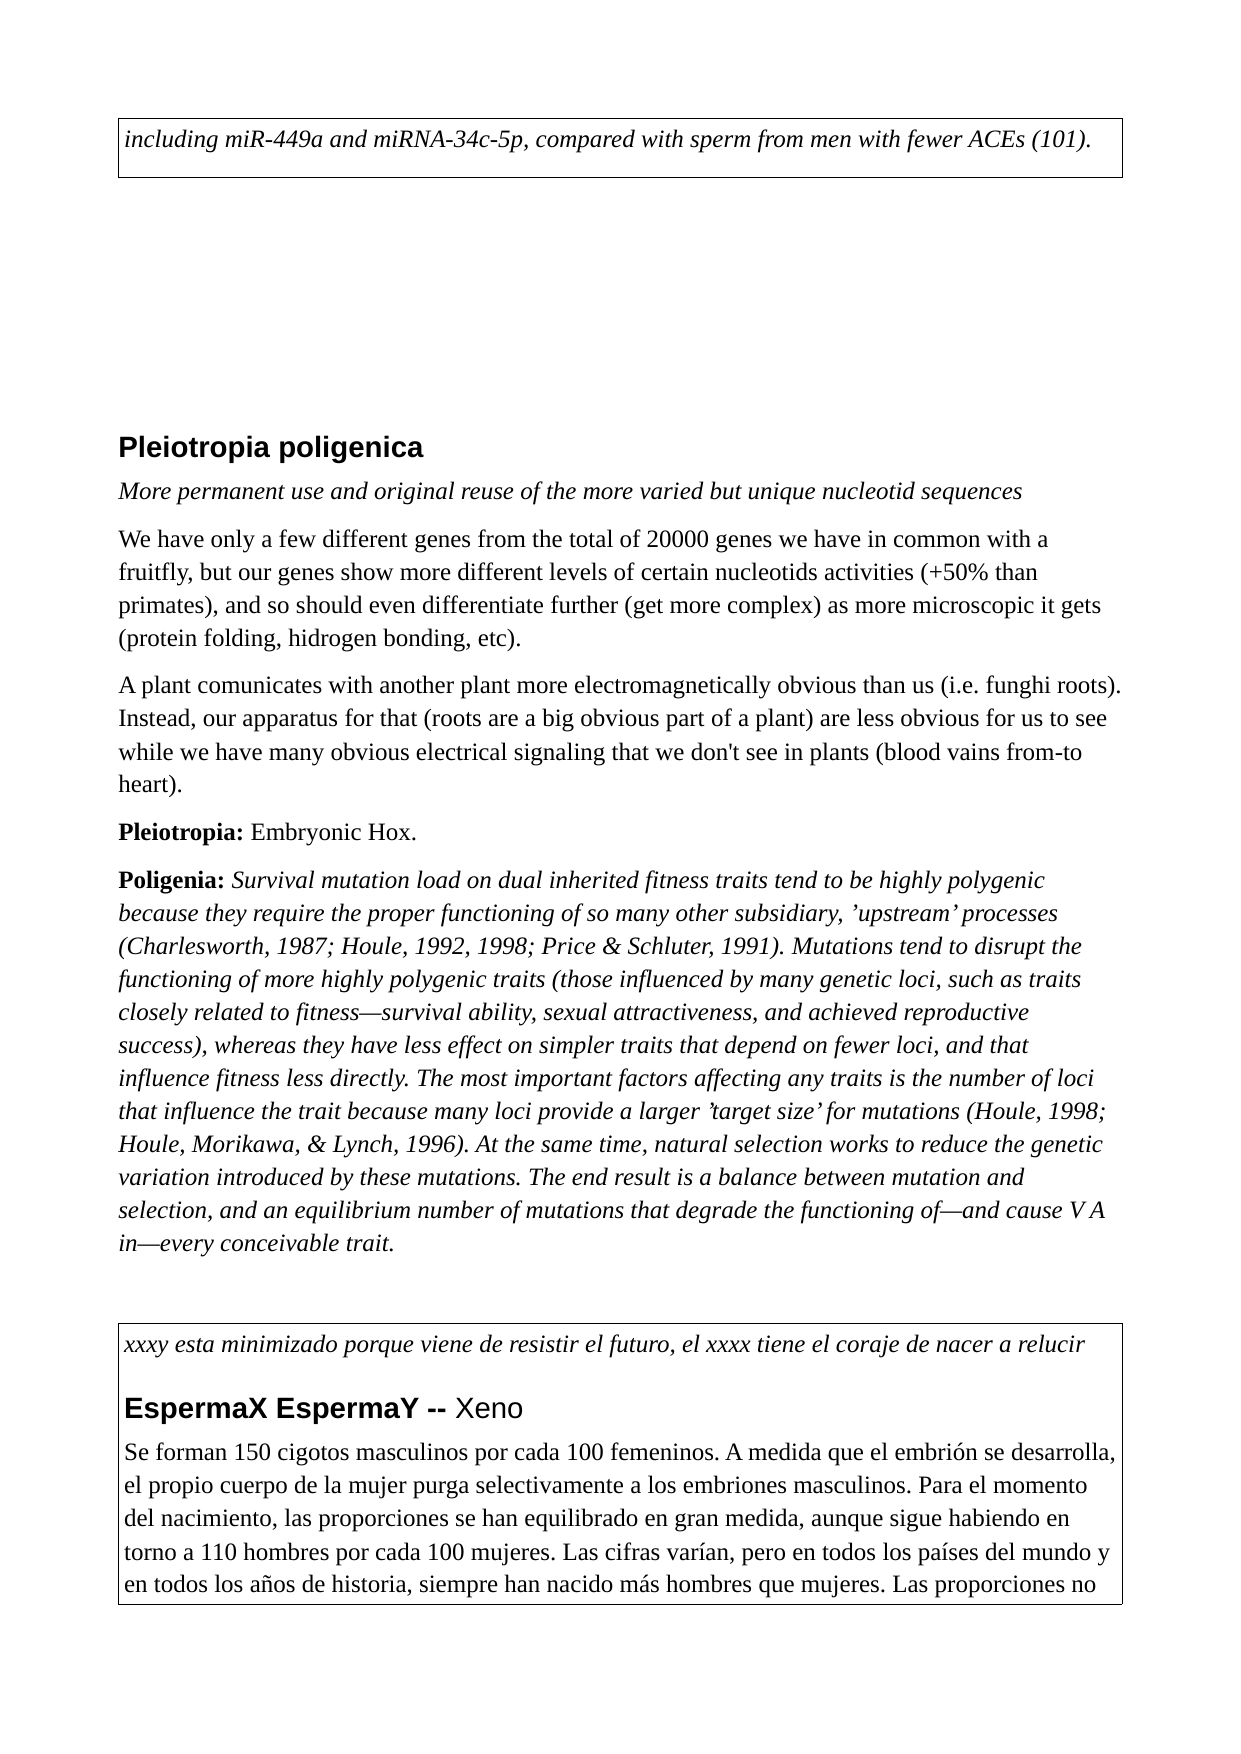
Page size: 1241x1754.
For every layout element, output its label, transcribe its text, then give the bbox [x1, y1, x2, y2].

subtitle Pleiotropia poligenica [118, 430, 1122, 464]
text We have only a few different genes from the total of 20000 genes we have in common with a fruitfly, but our genes show more different levels of certain nucleotids activities (+50% than primates), and so should even differentiate further (get more complex) as more microscopic it gets (protein folding, hidrogen bonding, etc). [118, 524, 1122, 652]
text Poligenia: Survival mutation load on dual inherited fitness traits tend to be highly polygenic because they require the proper functioning of so many other subsidiary, ’upstream’ processes (Charlesworth, 1987; Houle, 1992, 1998; Price & Schluter, 1991). Mutations tend to disrupt the functioning of more highly polygenic traits (those influenced by many genetic loci, such as traits closely related to fitness—survival ability, sexual attractiveness, and achieved reproductive success), whereas they have less effect on simpler traits that depend on fewer loci, and that influence fitness less directly. The most important factors affecting any traits is the number of loci that influence the trait because many loci provide a larger ’target size’ for mutations (Houle, 1998; Houle, Morikawa, & Lynch, 1996). At the same time, natural selection works to reduce the genetic variation introduced by these mutations. The end result is a balance between mutation and selection, and an equilibrium number of mutations that degrade the functioning of—and cause V A in—every conceivable trait. [118, 865, 1122, 1257]
table_header including miR-449a and miRNA-34c-5p, compared with sperm from men with fewer ACEs (101). [119, 119, 1122, 177]
text Pleiotropia: Embryonic Hox. [118, 817, 1122, 846]
text More permanent use and original reuse of the more varied but unique nucleotid sequences [118, 476, 1122, 505]
table_header xxxy esta minimizado porque viene de resistir el futuro, el xxxx tiene el coraje de nacer a relucir EspermaX EspermaY -- Xeno Se forman 150 cigotos masculinos por cada 100 femeninos. A medida que el embrión se desarrolla, el propio cuerpo de la mujer purga selectivamente a los embriones masculinos. Para el momento del nacimiento, las proporciones se han equilibrado en gran medida, aunque sigue habiendo en torno a 110 hombres por cada 100 mujeres. Las cifras varían, pero en todos los países del mundo y en todos los años de historia, siempre han nacido más hombres que mujeres. Las proporciones no [119, 1324, 1122, 1604]
text A plant comunicates with another plant more electromagnetically obvious than us (i.e. funghi roots). Instead, our apparatus for that (roots are a big obvious part of a plant) are less obvious for us to see while we have many obvious electrical signaling that we don't see in plants (blood vains from-to heart). [118, 671, 1122, 798]
